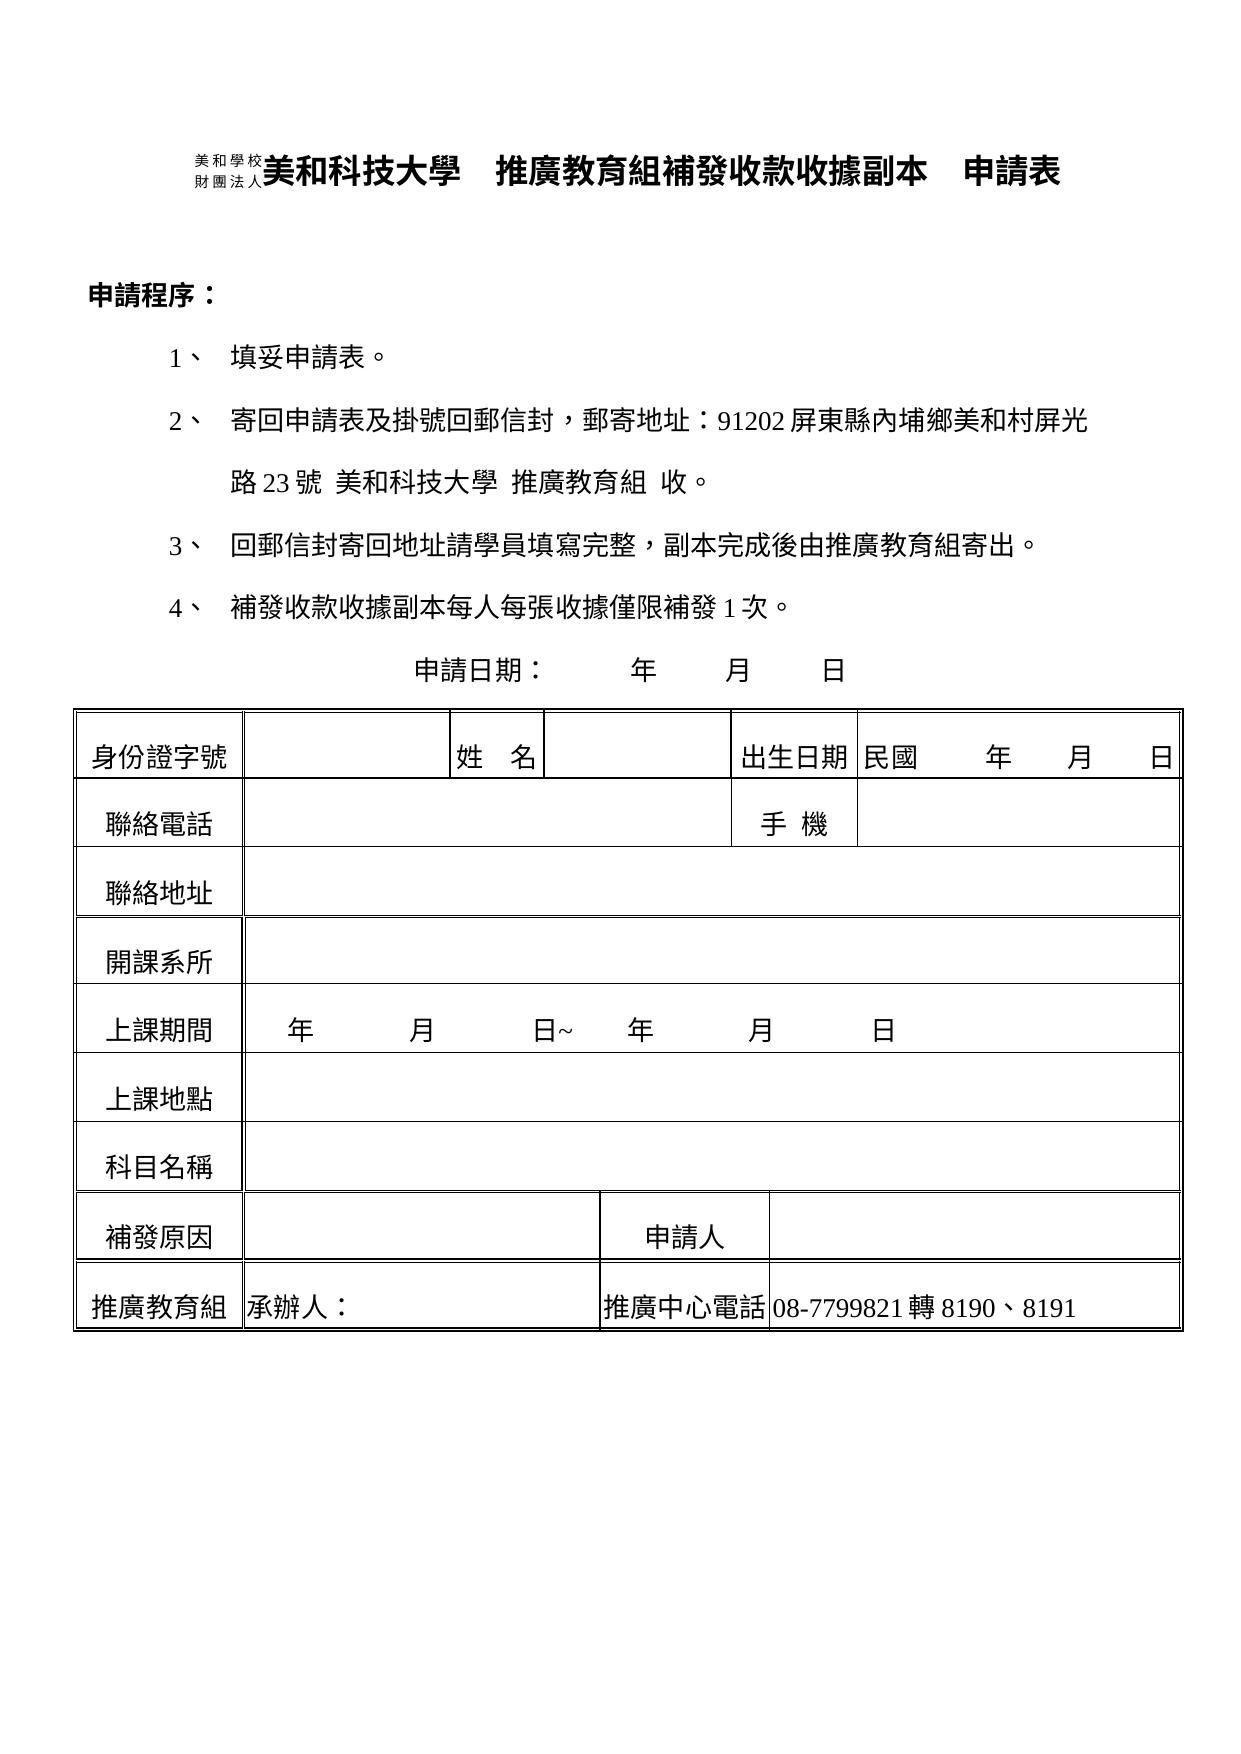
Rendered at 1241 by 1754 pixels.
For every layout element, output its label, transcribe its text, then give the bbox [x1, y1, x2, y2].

table_header [245, 713, 449, 777]
table_cell 聯絡地址 [77, 847, 242, 914]
table_cell 手 機 [732, 779, 857, 846]
table_cell 08-7799821轉8190、8191 [770, 1263, 1179, 1327]
table_cell 承辦人： [245, 1263, 599, 1327]
text 申請日期： 年 月 日 [75, 627, 1220, 689]
table_header 姓 名 [451, 713, 543, 777]
text 美和學校財團法人美和科技大學 推廣教育組補發收款收據副本 申請表 [75, 127, 1181, 189]
table_cell 年 月 日~ 年 月 日 [246, 984, 1179, 1052]
table_cell [858, 779, 1179, 846]
table_cell [770, 1193, 1179, 1258]
text 申請程序： [75, 252, 1181, 314]
table_cell 聯絡電話 [77, 779, 242, 846]
list 寄回申請表及掛號回郵信封，郵寄地址：91202屏東縣內埔鄉美和村屏光路23號 美和科技大學 推廣教育組 收。 [169, 377, 1106, 502]
table_header 身份證字號 [77, 713, 242, 777]
table_cell [246, 1122, 1179, 1189]
table_cell 推廣中心電話 [601, 1263, 769, 1327]
table_header 出生日期 [732, 713, 857, 777]
table_cell 科目名稱 [77, 1122, 241, 1189]
table_cell 申請人 [601, 1193, 769, 1258]
table_cell 上課地點 [77, 1053, 241, 1121]
list 填妥申請表。 [169, 314, 1144, 377]
list 回郵信封寄回地址請學員填寫完整，副本完成後由推廣教育組寄出。 [169, 502, 1144, 564]
table_cell [245, 1193, 599, 1258]
table_header [545, 713, 730, 777]
table_cell 補發原因 [77, 1193, 242, 1258]
table_cell [245, 847, 1179, 914]
table_cell 開課系所 [77, 918, 241, 983]
table_header 民國 年 月 日 [858, 713, 1179, 777]
list 補發收款收據副本每人每張收據僅限補發1次。 [169, 564, 1144, 627]
table_cell 推廣教育組 [77, 1263, 242, 1327]
table_cell 上課期間 [77, 984, 241, 1052]
table_cell [246, 1053, 1179, 1121]
table_cell [245, 779, 731, 846]
table_cell [246, 918, 1179, 983]
